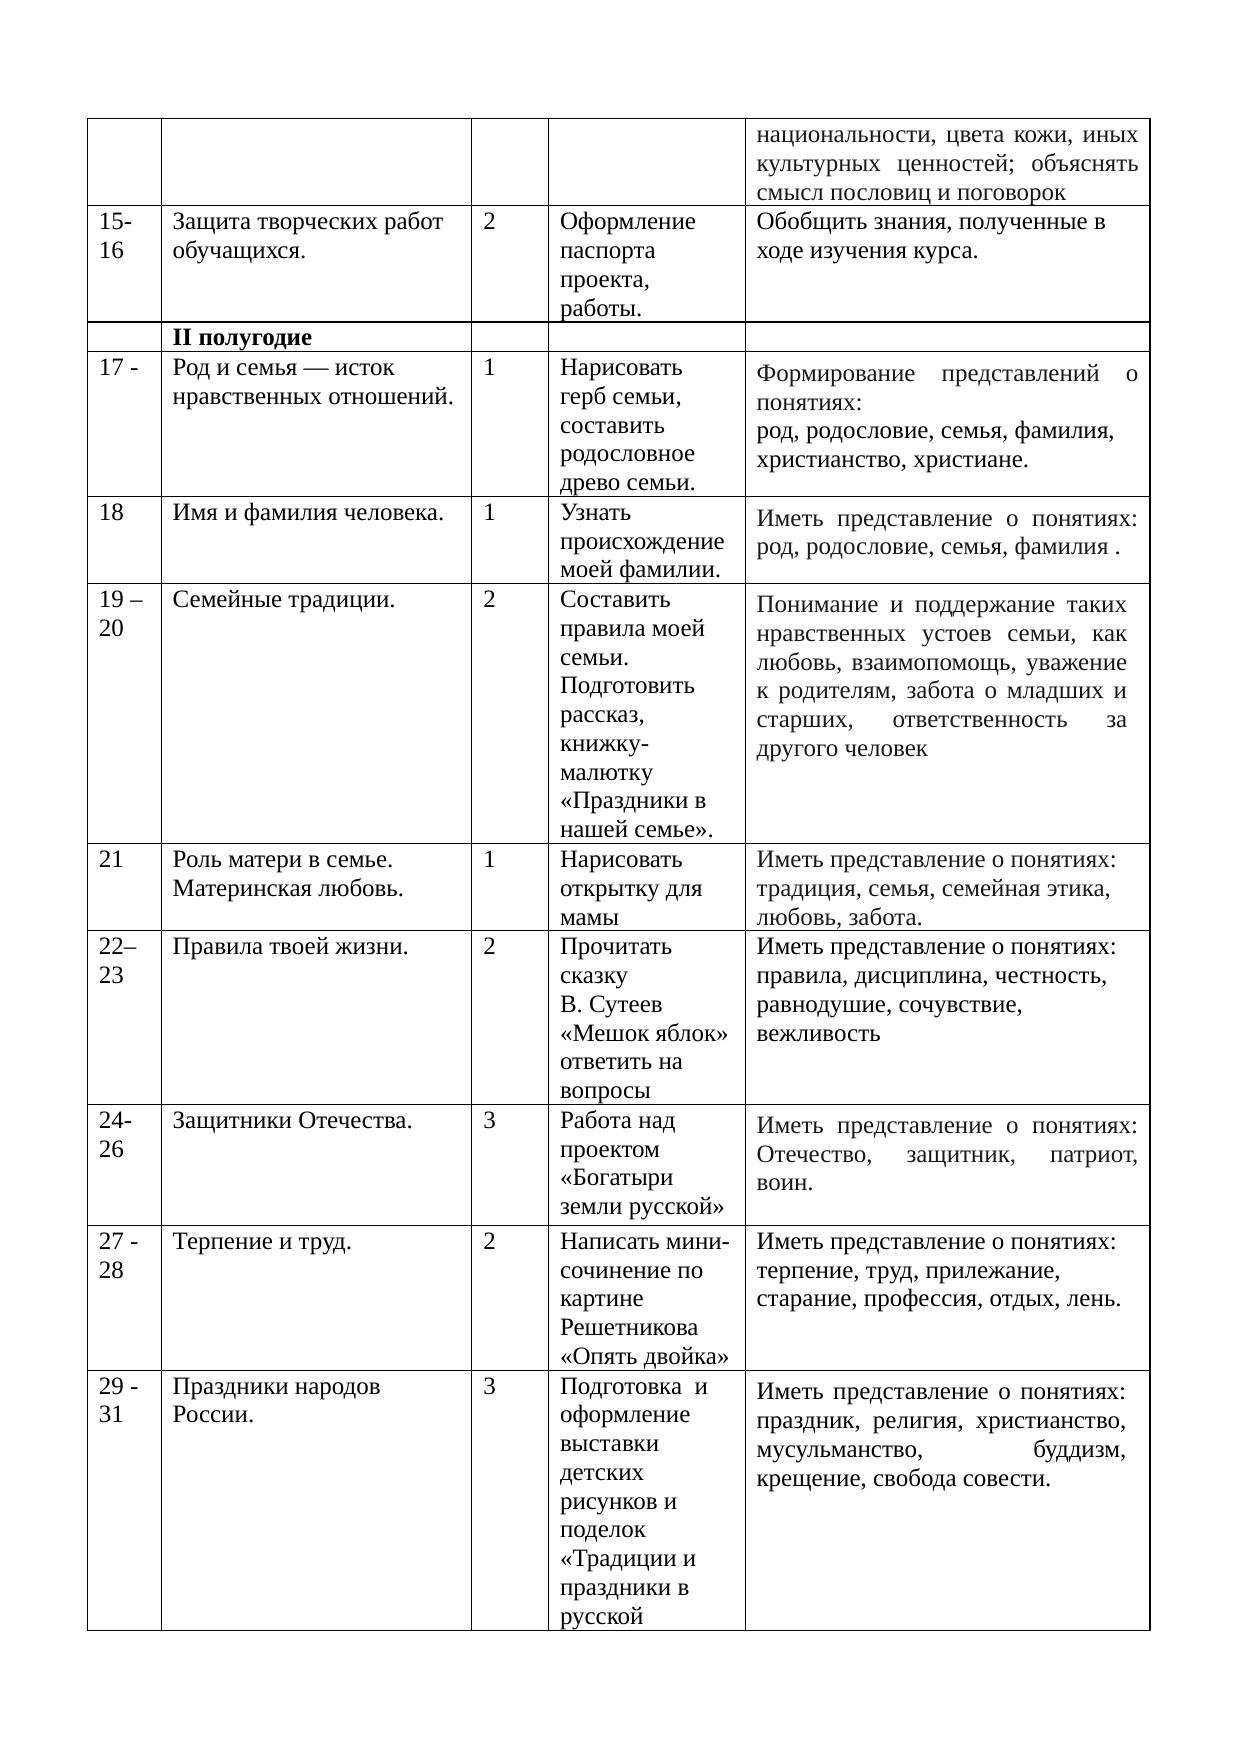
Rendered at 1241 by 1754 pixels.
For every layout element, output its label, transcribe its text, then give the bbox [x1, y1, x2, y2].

table_cell 1 [472, 352, 548, 496]
table_cell II полугодие [162, 323, 471, 351]
table_cell [88, 119, 161, 205]
table_cell Нарисовать открытку для мамы [549, 844, 745, 930]
table_cell 21 [88, 844, 161, 930]
table_cell Иметь представление о понятиях: праздник, религия, христианство, мусульманство, буддизм, крещение, свобода совести. [746, 1371, 1149, 1629]
table_cell [472, 119, 548, 205]
table_cell [88, 323, 161, 351]
table_cell 2 [472, 1226, 548, 1370]
table_cell [549, 323, 745, 351]
table_cell Иметь представление о понятиях: терпение, труд, прилежание, старание, профессия, отдых, лень. [746, 1226, 1149, 1370]
table_cell Иметь представление о понятиях: традиция, семья, семейная этика, любовь, забота. [746, 844, 1149, 930]
table_cell 27 - 28 [88, 1226, 161, 1370]
table_cell 2 [472, 931, 548, 1104]
table_cell Нарисовать герб семьи, составить родословное древо семьи. [549, 352, 745, 496]
table_cell Род и семья — исток нравственных отношений. [162, 352, 471, 496]
table_cell Терпение и труд. [162, 1226, 471, 1370]
table_cell 17 - [88, 352, 161, 496]
table_cell 22– 23 [88, 931, 161, 1104]
table_cell Понимание и поддержание таких нравственных устоев семьи, как любовь, взаимопомощь, уважение к родителям, забота о младших и старших, ответственность за другого че­ловек [746, 584, 1149, 843]
table_cell Защита творческих работ обучащихся. [162, 206, 471, 321]
table_cell 15-16 [88, 206, 161, 321]
table_cell 3 [472, 1105, 548, 1225]
table_cell [162, 119, 471, 205]
table_cell Формирование представлений о понятиях: род, родословие, семья, фамилия, христианство, христиане. [746, 352, 1149, 496]
table_cell Защитники Отечества. [162, 1105, 471, 1225]
table_cell Оформление паспорта проекта, работы. [549, 206, 745, 321]
table_cell Работа над проектом «Богатыри земли русской» [549, 1105, 745, 1225]
table_cell Узнать происхождение моей фамилии. [549, 497, 745, 583]
table_cell [472, 323, 548, 351]
table_cell Обобщить знания, полученные в ходе изучения курса. [746, 206, 1149, 321]
table_cell Составить правила моей семьи. Подготовить рассказ, книжку-малютку «Праздники в нашей семье». [549, 584, 745, 843]
table_cell 18 [88, 497, 161, 583]
table_cell Иметь представление о понятиях: правила, дисциплина, честность, равнодушие, сочувствие, вежливость [746, 931, 1149, 1104]
table_cell Праздники народов России. [162, 1371, 471, 1629]
table_cell Подготовка и оформление выставки детских рисунков и поделок «Традиции и праздники в русской [549, 1371, 745, 1629]
table_cell Иметь представление о понятиях: род, родословие, семья, фамилия . [746, 497, 1149, 583]
table_cell Прочитать сказку В. Сутеев «Мешок яблок» ответить на вопросы [549, 931, 745, 1104]
table_cell 1 [472, 844, 548, 930]
table_cell 24- 26 [88, 1105, 161, 1225]
table_cell Иметь представление о понятиях: Отечество, защитник, патриот, воин. [746, 1105, 1149, 1225]
table_cell 2 [472, 206, 548, 321]
table_cell [549, 119, 745, 205]
table_cell Семейные традиции. [162, 584, 471, 843]
table_cell 19 – 20 [88, 584, 161, 843]
table_cell Написать мини-сочинение по картине Решетникова «Опять двойка» [549, 1226, 745, 1370]
table_cell Правила твоей жизни. [162, 931, 471, 1104]
table_cell 3 [472, 1371, 548, 1629]
table_cell Имя и фамилия человека. [162, 497, 471, 583]
table_cell национальности, цвета кожи, иных культурных ценностей; объяснять смысл пословиц и поговорок [746, 119, 1149, 205]
table_cell [746, 323, 1149, 351]
table_cell Роль матери в семье. Материнская любовь. [162, 844, 471, 930]
table_cell 2 [472, 584, 548, 843]
table_cell 1 [472, 497, 548, 583]
table_cell 29 - 31 [88, 1371, 161, 1629]
